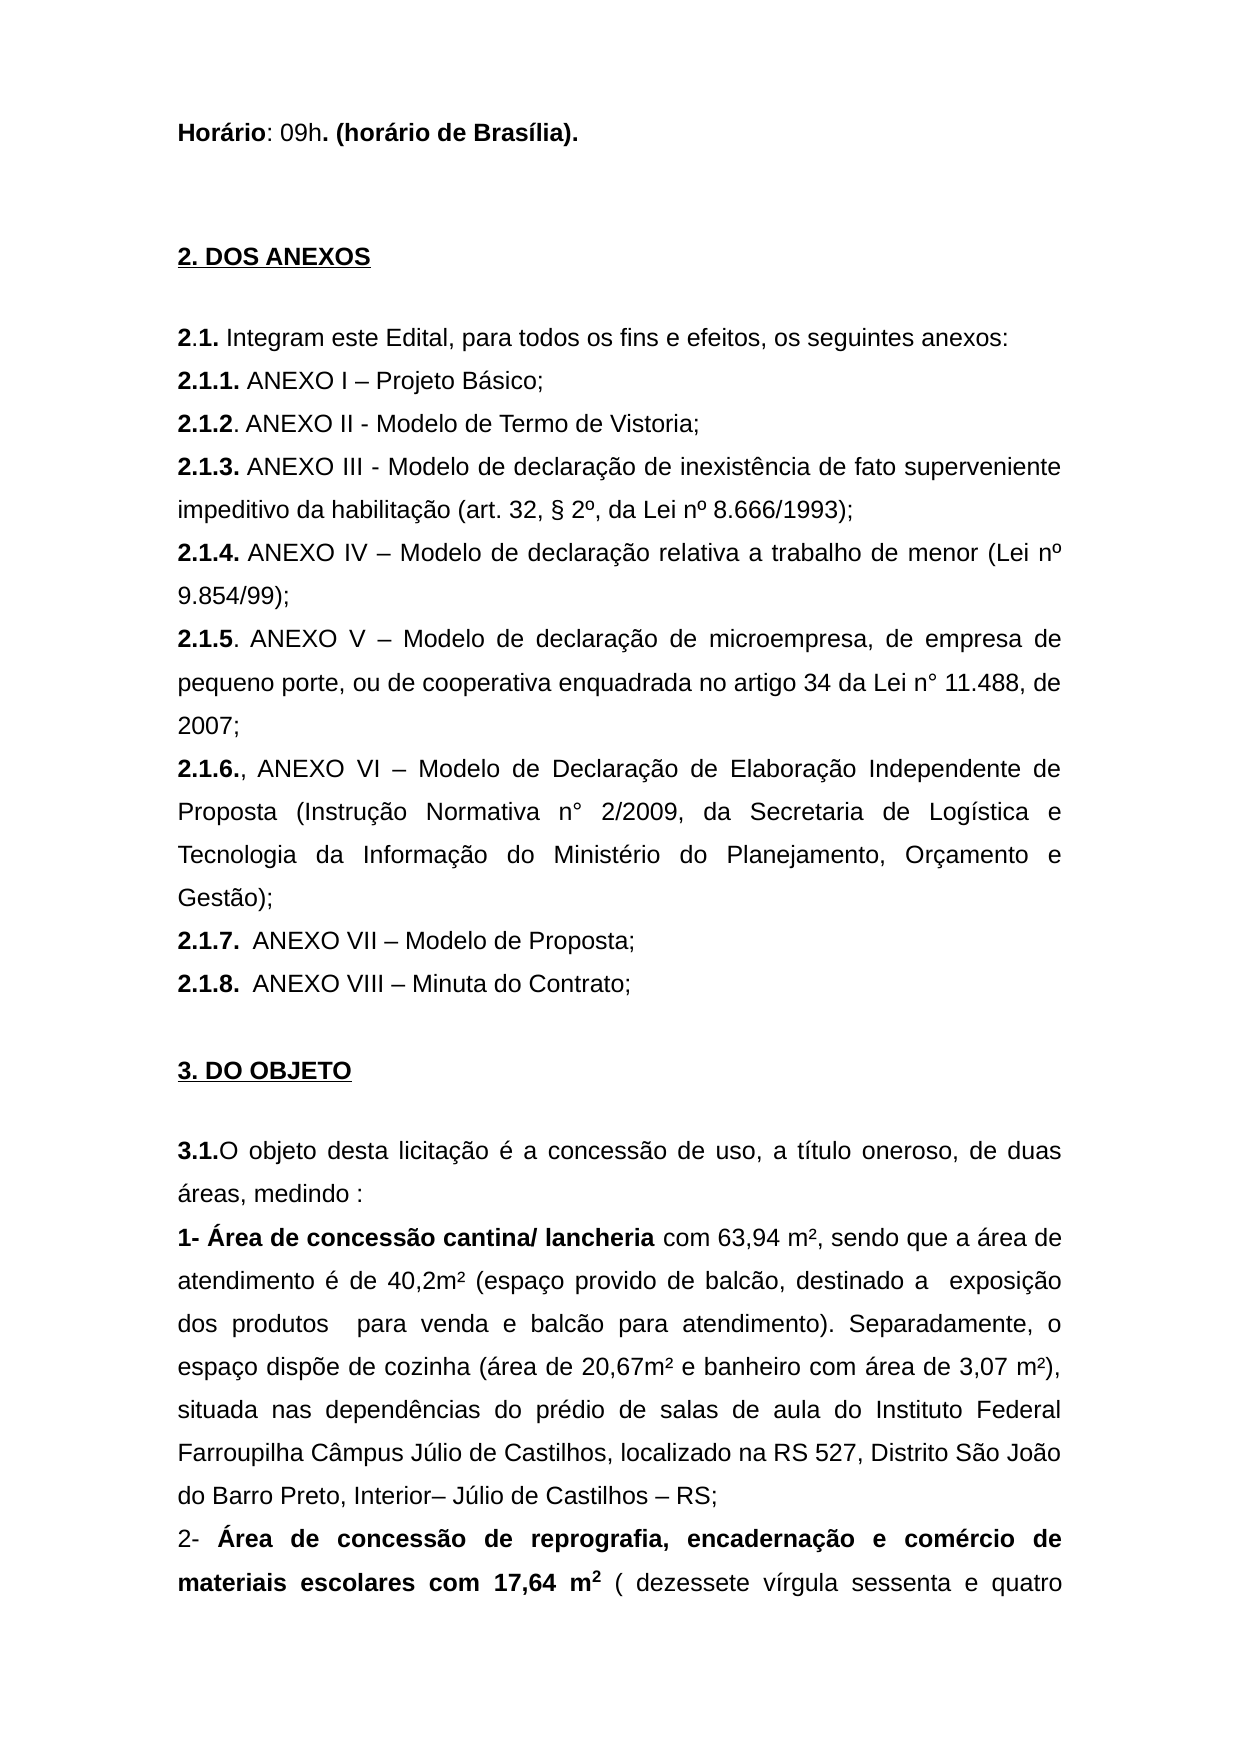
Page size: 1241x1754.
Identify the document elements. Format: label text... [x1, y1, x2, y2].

text 2.1.5. ANEXO V – Modelo de declaração de microempresa, de empresa de pequeno porte, ou de cooperativa enquadrada no artigo 34 da Lei n° 11.488, de 2007; [177, 624, 1063, 739]
text 3. DO OBJETO [177, 1056, 1063, 1084]
text 2.1.4. ANEXO IV – Modelo de declaração relativa a trabalho de menor (Lei nº 9.854/99); [177, 538, 1063, 610]
text 2.1. Integram este Edital, para todos os fins e efeitos, os seguintes anexos: [177, 322, 1063, 351]
text 2.1.1. ANEXO I – Projeto Básico; [177, 366, 1063, 394]
text 2.1.2. ANEXO II - Modelo de Termo de Vistoria; [177, 409, 1063, 437]
text Horário: 09h. (horário de Brasília). [177, 118, 1063, 147]
list O objeto desta licitação é a concessão de uso, a título oneroso, de duas áreas, medindo : [177, 1136, 1063, 1208]
text 2.1.3. ANEXO III - Modelo de declaração de inexistência de fato superveniente impeditivo da habilitação (art. 32, § 2º, da Lei nº 8.666/1993); [177, 452, 1063, 524]
text 2.1.7. ANEXO VII – Modelo de Proposta; [177, 926, 1063, 955]
text 2.1.6., ANEXO VI – Modelo de Declaração de Elaboração Independente de Proposta (Instrução Normativa n° 2/2009, da Secretaria de Logística e Tecnologia da Informação do Ministério do Planejamento, Orçamento e Gestão); [177, 754, 1063, 912]
text 1- Área de concessão cantina/ lancheria com 63,94 m², sendo que a área de atendimento é de 40,2m² (espaço provido de balcão, destinado a exposição dos produtos para venda e balcão para atendimento). Separadamente, o espaço dispõe de cozinha (área de 20,67m² e banheiro com área de 3,07 m²), situada nas dependências do prédio de salas de aula do Instituto Federal Farroupilha Câmpus Júlio de Castilhos, localizado na RS 527, Distrito São João do Barro Preto, Interior– Júlio de Castilhos – RS; [177, 1222, 1063, 1510]
text 2- Área de concessão de reprografia, encadernação e comércio de materiais escolares com 17,64 m2 ( dezessete vírgula sessenta e quatro [177, 1524, 1063, 1596]
text 2.1.8. ANEXO VIII – Minuta do Contrato; [177, 969, 1063, 998]
text 2. DOS ANEXOS [177, 242, 1063, 271]
